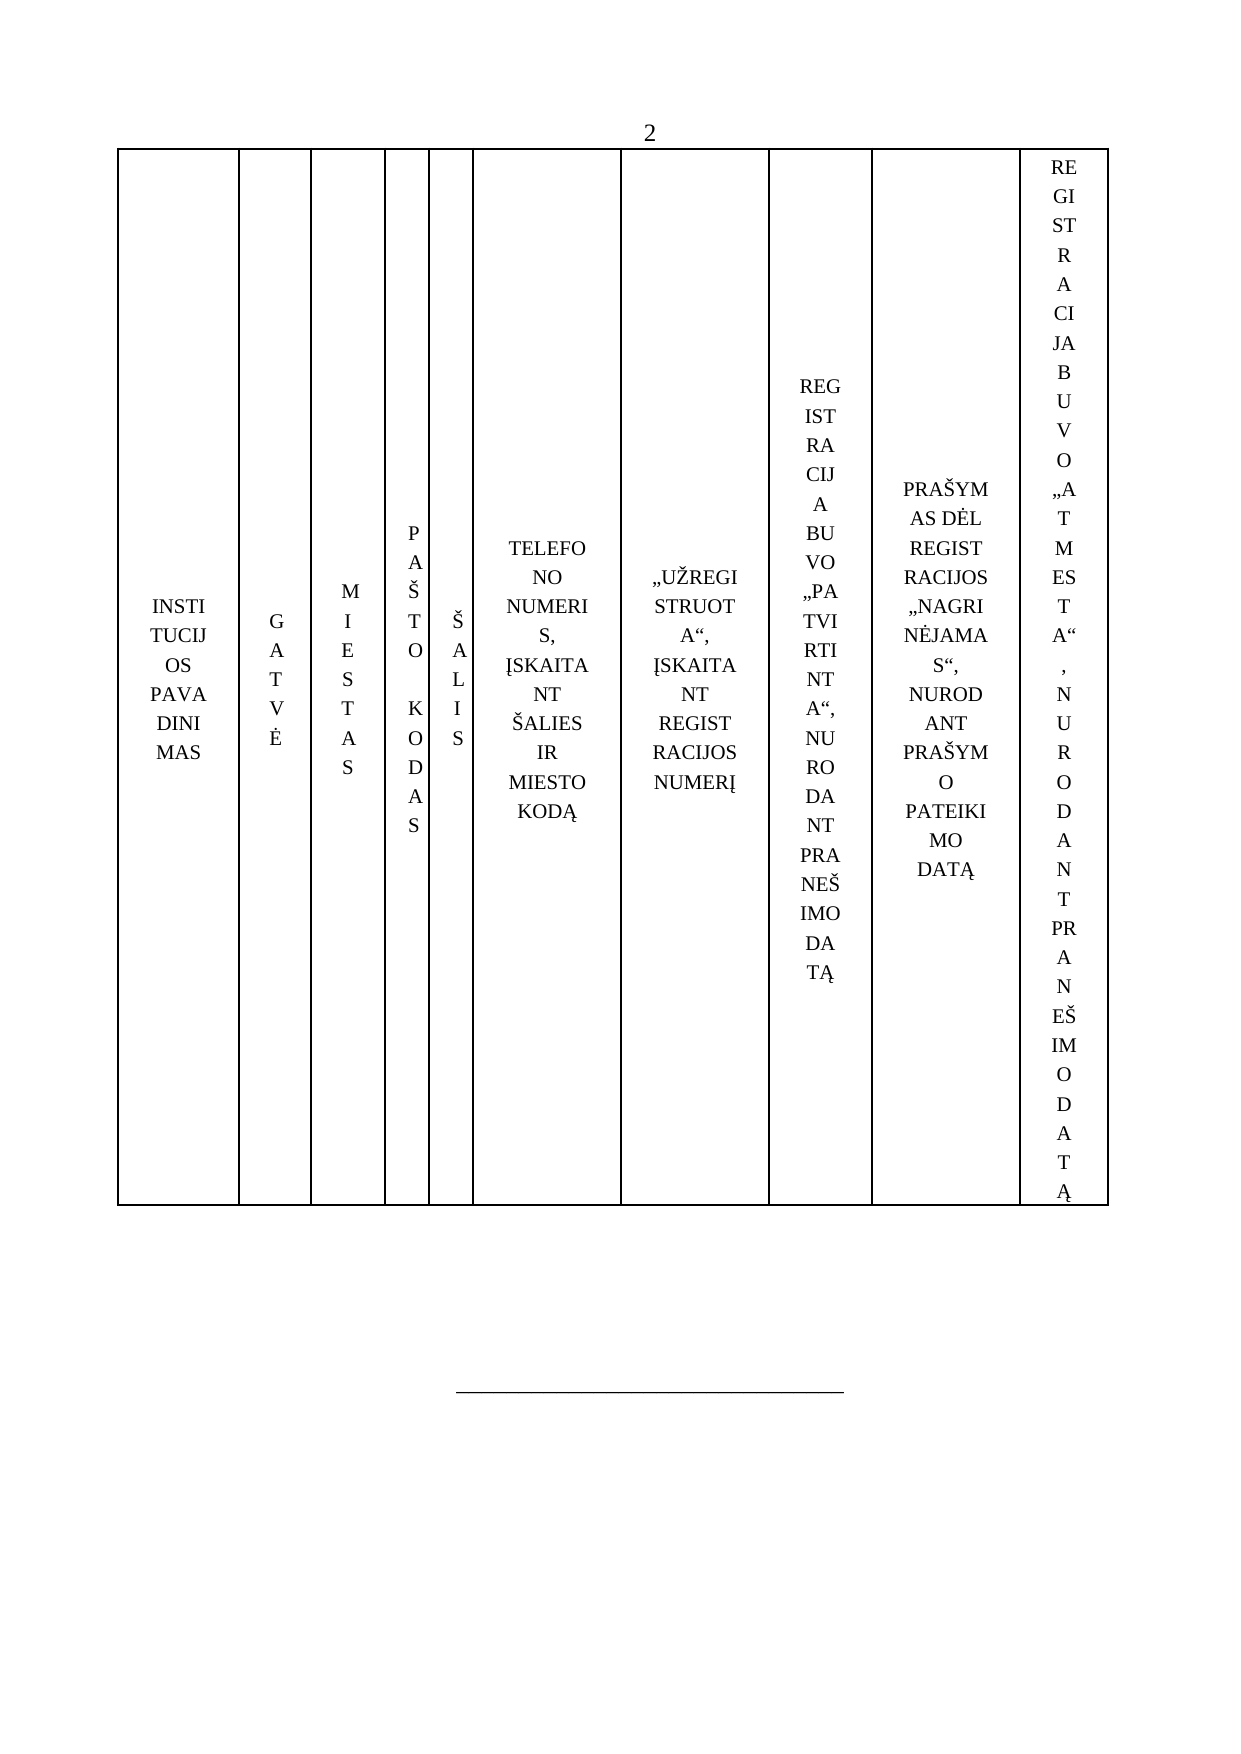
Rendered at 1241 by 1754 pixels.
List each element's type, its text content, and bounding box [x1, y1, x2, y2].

table_cell Gatvė [240, 150, 310, 1203]
table_cell [118, 1206, 238, 1337]
table_cell [429, 1206, 473, 1337]
table_cell Pašto kodas [386, 150, 428, 1203]
table_cell [473, 1206, 621, 1337]
table_cell Institucijos pavadinimas [119, 150, 238, 1203]
text _______________________________ [118, 1366, 1181, 1396]
table_cell „Užregistruota“, įskaitant registracijos numerį [622, 150, 768, 1203]
table_cell Prašymas dėl registracijos „Nagrinėjamas“, nurodant prašymo pateikimo datą [873, 150, 1019, 1203]
table_cell [239, 1206, 311, 1337]
table_cell Registracija buvo „Patvirtinta“, nurodant pranešimo datą [770, 150, 871, 1203]
table_cell Registracija buvo „Atmesta“, nurodant pranešimo datą [1021, 150, 1107, 1203]
table_cell Miestas [312, 150, 384, 1203]
table_cell [385, 1206, 429, 1337]
table_cell Šalis [430, 150, 472, 1203]
table_cell [1020, 1206, 1108, 1337]
table_cell [311, 1206, 384, 1337]
table_cell [769, 1206, 872, 1337]
table_cell [621, 1206, 768, 1337]
table_cell [872, 1206, 1019, 1337]
table_cell Telefono numeris, įskaitant šalies ir miesto kodą [474, 150, 620, 1203]
